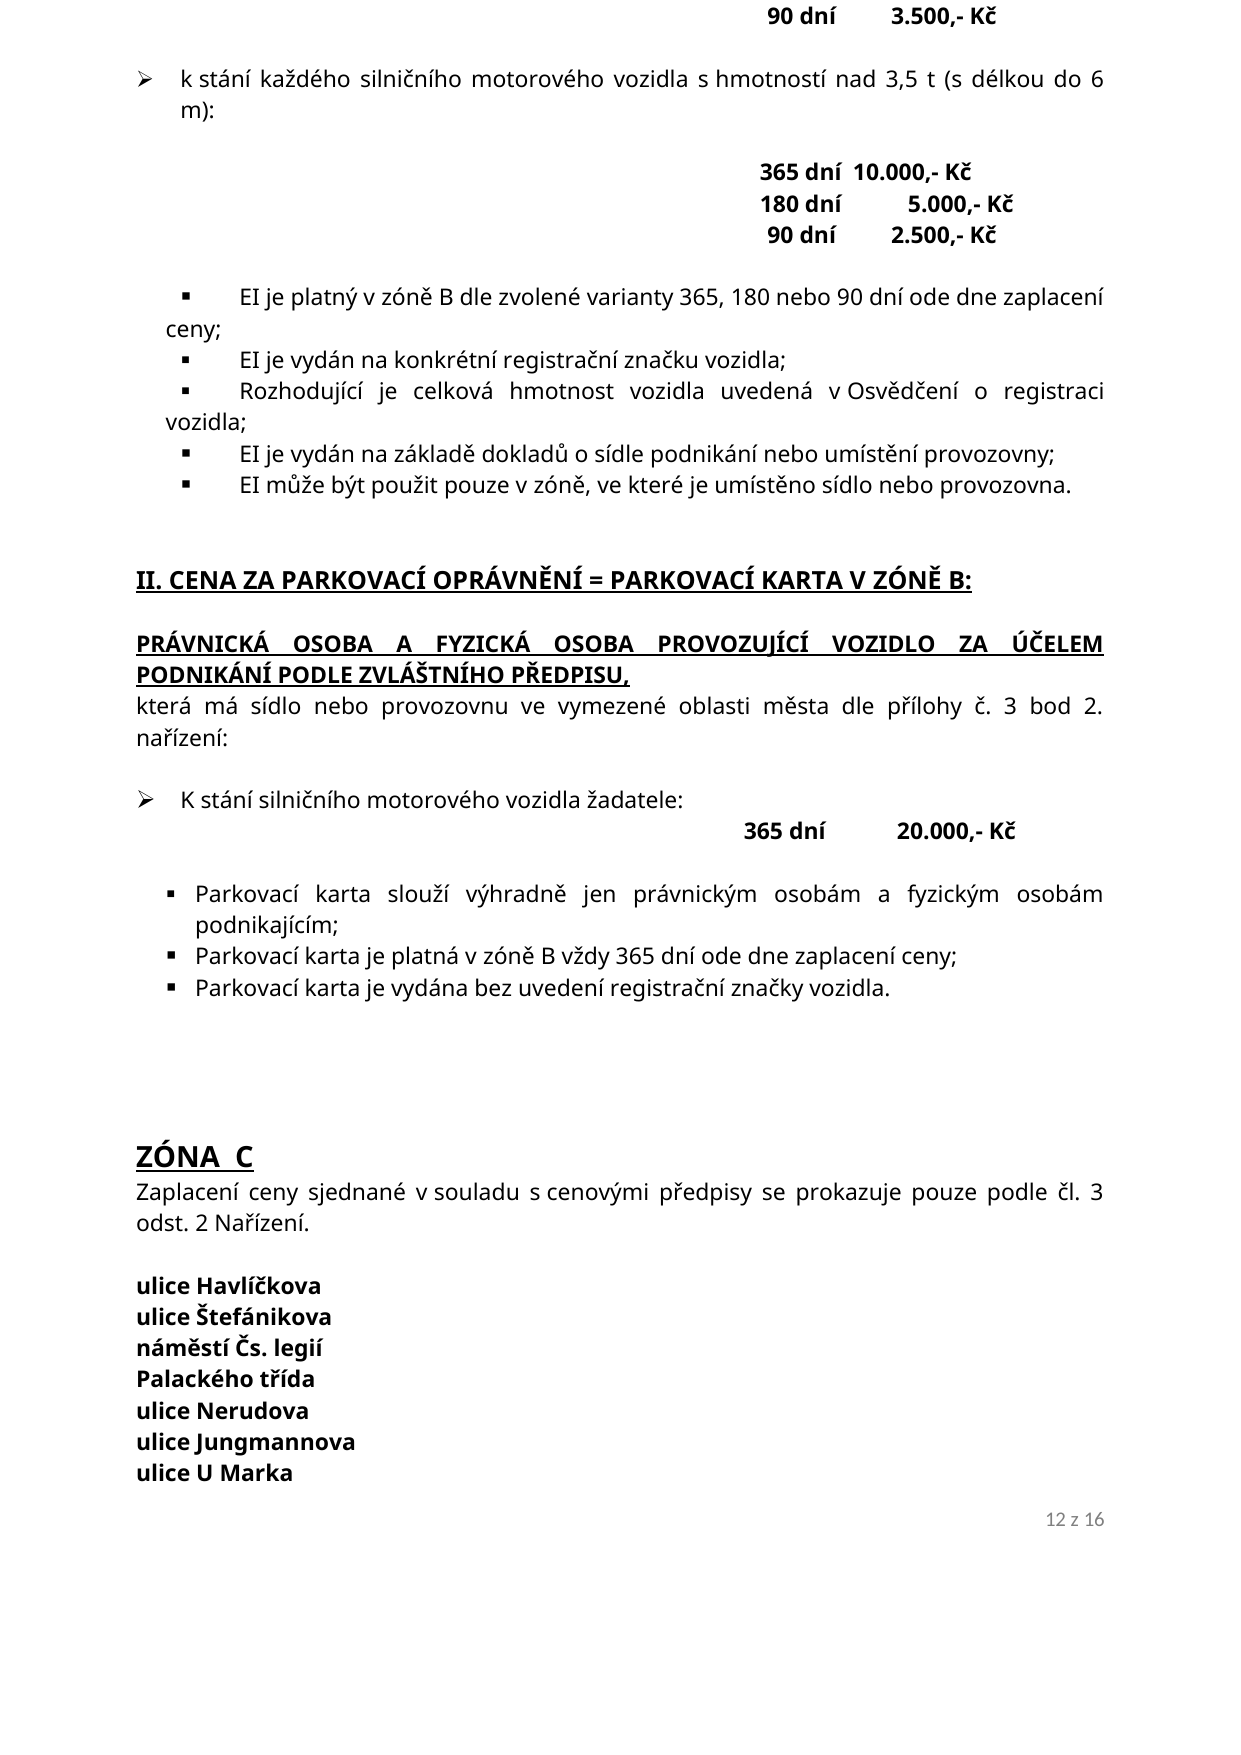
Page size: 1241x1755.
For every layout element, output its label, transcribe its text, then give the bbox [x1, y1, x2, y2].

list EI je vydán na konkrétní registrační značku vozidla; [165, 344, 1104, 375]
list Parkovací karta je vydána bez uvedení registrační značky vozidla. [165, 972, 1104, 1003]
text ulice Havlíčkova [136, 1270, 1104, 1301]
text 365 dní 10.000,- Kč [705, 156, 1104, 187]
list Parkovací karta slouží výhradně jen právnickým osobám a fyzickým osobám podnikajícím; [165, 878, 1104, 940]
text PRÁVNICKÁ OSOBA A FYZICKÁ OSOBA PROVOZUJÍCÍ VOZIDLO ZA ÚČELEM [136, 628, 1104, 654]
text II. CENA ZA PARKOVACÍ OPRÁVNĚNÍ = PARKOVACÍ KARTA V ZÓNĚ B: [136, 562, 1104, 597]
text náměstí Čs. legií [136, 1332, 1104, 1363]
list K stání silničního motorového vozidla žadatele: [136, 784, 1104, 815]
text ZÓNA C [136, 1136, 1104, 1176]
list Parkovací karta je platná v zóně B vždy 365 dní ode dne zaplacení ceny; [165, 940, 1104, 972]
text ulice U Marka [136, 1457, 1104, 1488]
list EI je vydán na základě dokladů o sídle podnikání nebo umístění provozovny; [165, 437, 1104, 469]
text ulice Jungmannova [136, 1426, 1104, 1457]
text PODNIKÁNÍ PODLE ZVLÁŠTNÍHO PŘEDPISU, [136, 656, 1104, 690]
text 90 dní 3.500,- Kč [658, 0, 1104, 31]
text 180 dní 5.000,- Kč [674, 187, 1104, 219]
list EI může být použit pouze v zóně, ve které je umístěno sídlo nebo provozovna. [165, 469, 1104, 500]
text 90 dní 2.500,- Kč [658, 219, 1104, 250]
text ulice Nerudova [136, 1395, 1104, 1426]
text 365 dní 20.000,- Kč [696, 815, 1104, 847]
text která má sídlo nebo provozovnu ve vymezené oblasti města dle přílohy č. 3 bod 2. nařízení: [136, 690, 1104, 753]
text Zaplacení ceny sjednané v souladu s cenovými předpisy se prokazuje pouze podle čl. 3 odst. 2 Nařízení. [136, 1176, 1104, 1238]
text ulice Štefánikova [136, 1301, 1104, 1332]
list Rozhodující je celková hmotnost vozidla uvedená v Osvědčení o registraci vozidla; [165, 375, 1104, 437]
text Palackého třída [136, 1363, 1104, 1395]
list k stání každého silničního motorového vozidla s hmotností nad 3,5 t (s délkou do 6 m): [136, 62, 1104, 125]
list EI je platný v zóně B dle zvolené varianty 365, 180 nebo 90 dní ode dne zaplacení ceny; [165, 281, 1104, 344]
